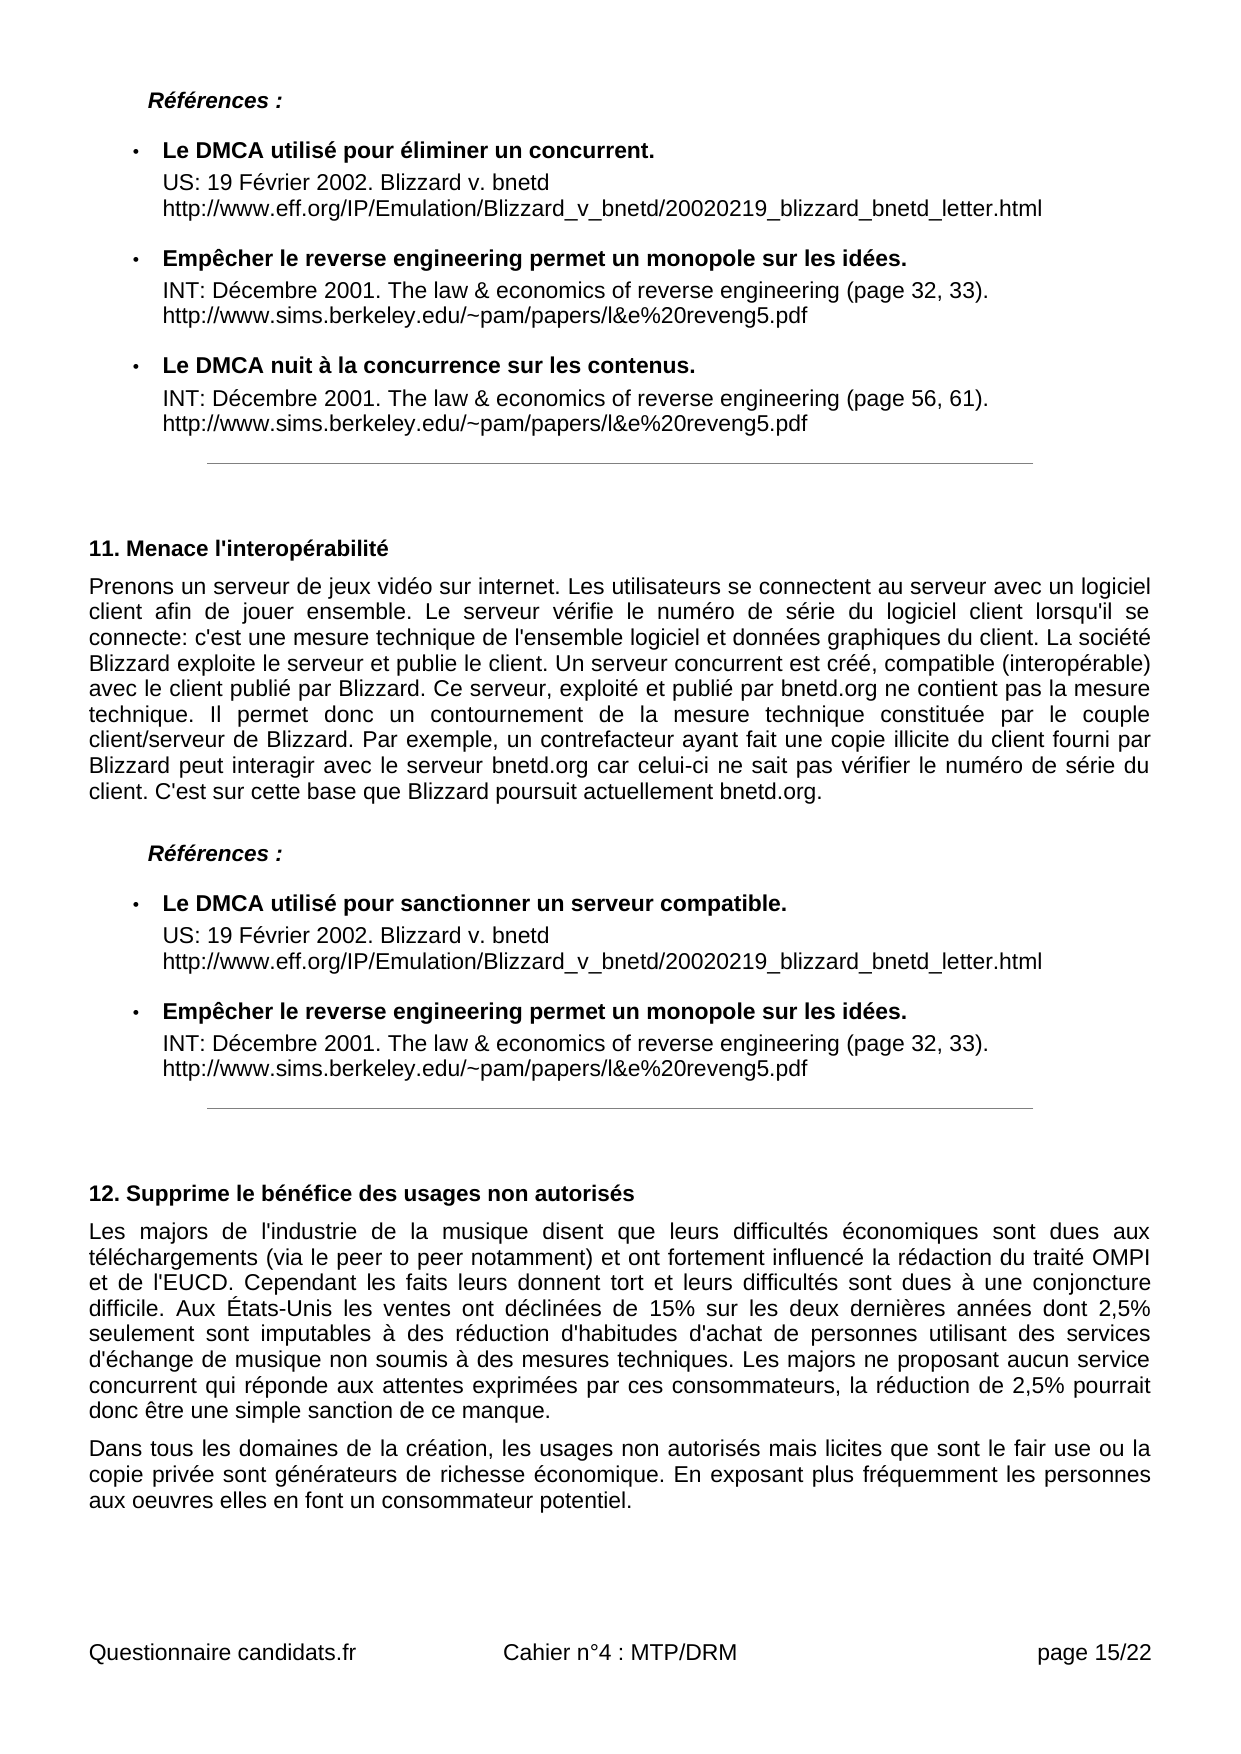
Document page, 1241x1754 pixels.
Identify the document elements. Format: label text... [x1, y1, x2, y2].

list Le DMCA utilisé pour éliminer un concurrent. [133, 138, 1152, 163]
list INT: Décembre 2001. The law & economics of reverse engineering (page 56, 61). http://www.sims.berkeley.edu/~pam/papers/l&e%20reveng5.pdf [133, 385, 1152, 436]
list Empêcher le reverse engineering permet un monopole sur les idées. [133, 246, 1152, 271]
list INT: Décembre 2001. The law & economics of reverse engineering (page 32, 33). http://www.sims.berkeley.edu/~pam/papers/l&e%20reveng5.pdf [133, 278, 1152, 329]
list US: 19 Février 2002. Blizzard v. bnetd http://www.eff.org/IP/Emulation/Blizzard_v_bnetd/20020219_blizzard_bnetd_letter.html [133, 170, 1152, 221]
list Le DMCA nuit à la concurrence sur les contenus. [133, 353, 1152, 379]
subtitle Références : [88, 841, 1152, 867]
text Les majors de l'industrie de la musique disent que leurs difficultés économiques sont dues aux téléchargements (via le peer to peer notamment) et ont fortement influencé la rédaction du traité OMPI et de l'EUCD. Cependant les faits leurs donnent tort et leurs difficultés sont dues à une conjoncture difficile. Aux États-Unis les ventes ont déclinées de 15% sur les deux dernières années dont 2,5% seulement sont imputables à des réduction d'habitudes d'achat de personnes utilisant des services d'échange de musique non soumis à des mesures techniques. Les majors ne proposant aucun service concurrent qui réponde aux attentes exprimées par ces consommateurs, la réduction de 2,5% pourrait donc être une simple sanction de ce manque. [88, 1219, 1152, 1424]
list US: 19 Février 2002. Blizzard v. bnetd http://www.eff.org/IP/Emulation/Blizzard_v_bnetd/20020219_blizzard_bnetd_letter.html [133, 923, 1152, 974]
subtitle 12. Supprime le bénéfice des usages non autorisés [88, 1181, 1152, 1206]
text Dans tous les domaines de la création, les usages non autorisés mais licites que sont le fair use ou la copie privée sont générateurs de richesse économique. En exposant plus fréquemment les personnes aux oeuvres elles en font un consommateur potentiel. [88, 1436, 1152, 1513]
subtitle 11. Menace l'interopérabilité [88, 536, 1152, 561]
list Le DMCA utilisé pour sanctionner un serveur compatible. [133, 891, 1152, 916]
list Empêcher le reverse engineering permet un monopole sur les idées. [133, 998, 1152, 1024]
list INT: Décembre 2001. The law & economics of reverse engineering (page 32, 33). http://www.sims.berkeley.edu/~pam/papers/l&e%20reveng5.pdf [133, 1031, 1152, 1082]
text Prenons un serveur de jeux vidéo sur internet. Les utilisateurs se connectent au serveur avec un logiciel client afin de jouer ensemble. Le serveur vérifie le numéro de série du logiciel client lorsqu'il se connecte: c'est une mesure technique de l'ensemble logiciel et données graphiques du client. La société Blizzard exploite le serveur et publie le client. Un serveur concurrent est créé, compatible (interopérable) avec le client publié par Blizzard. Ce serveur, exploité et publié par bnetd.org ne contient pas la mesure technique. Il permet donc un contournement de la mesure technique constituée par le couple client/serveur de Blizzard. Par exemple, un contrefacteur ayant fait une copie illicite du client fourni par Blizzard peut interagir avec le serveur bnetd.org car celui-ci ne sait pas vérifier le numéro de série du client. C'est sur cette base que Blizzard poursuit actuellement bnetd.org. [88, 573, 1152, 804]
subtitle Références : [88, 88, 1152, 114]
